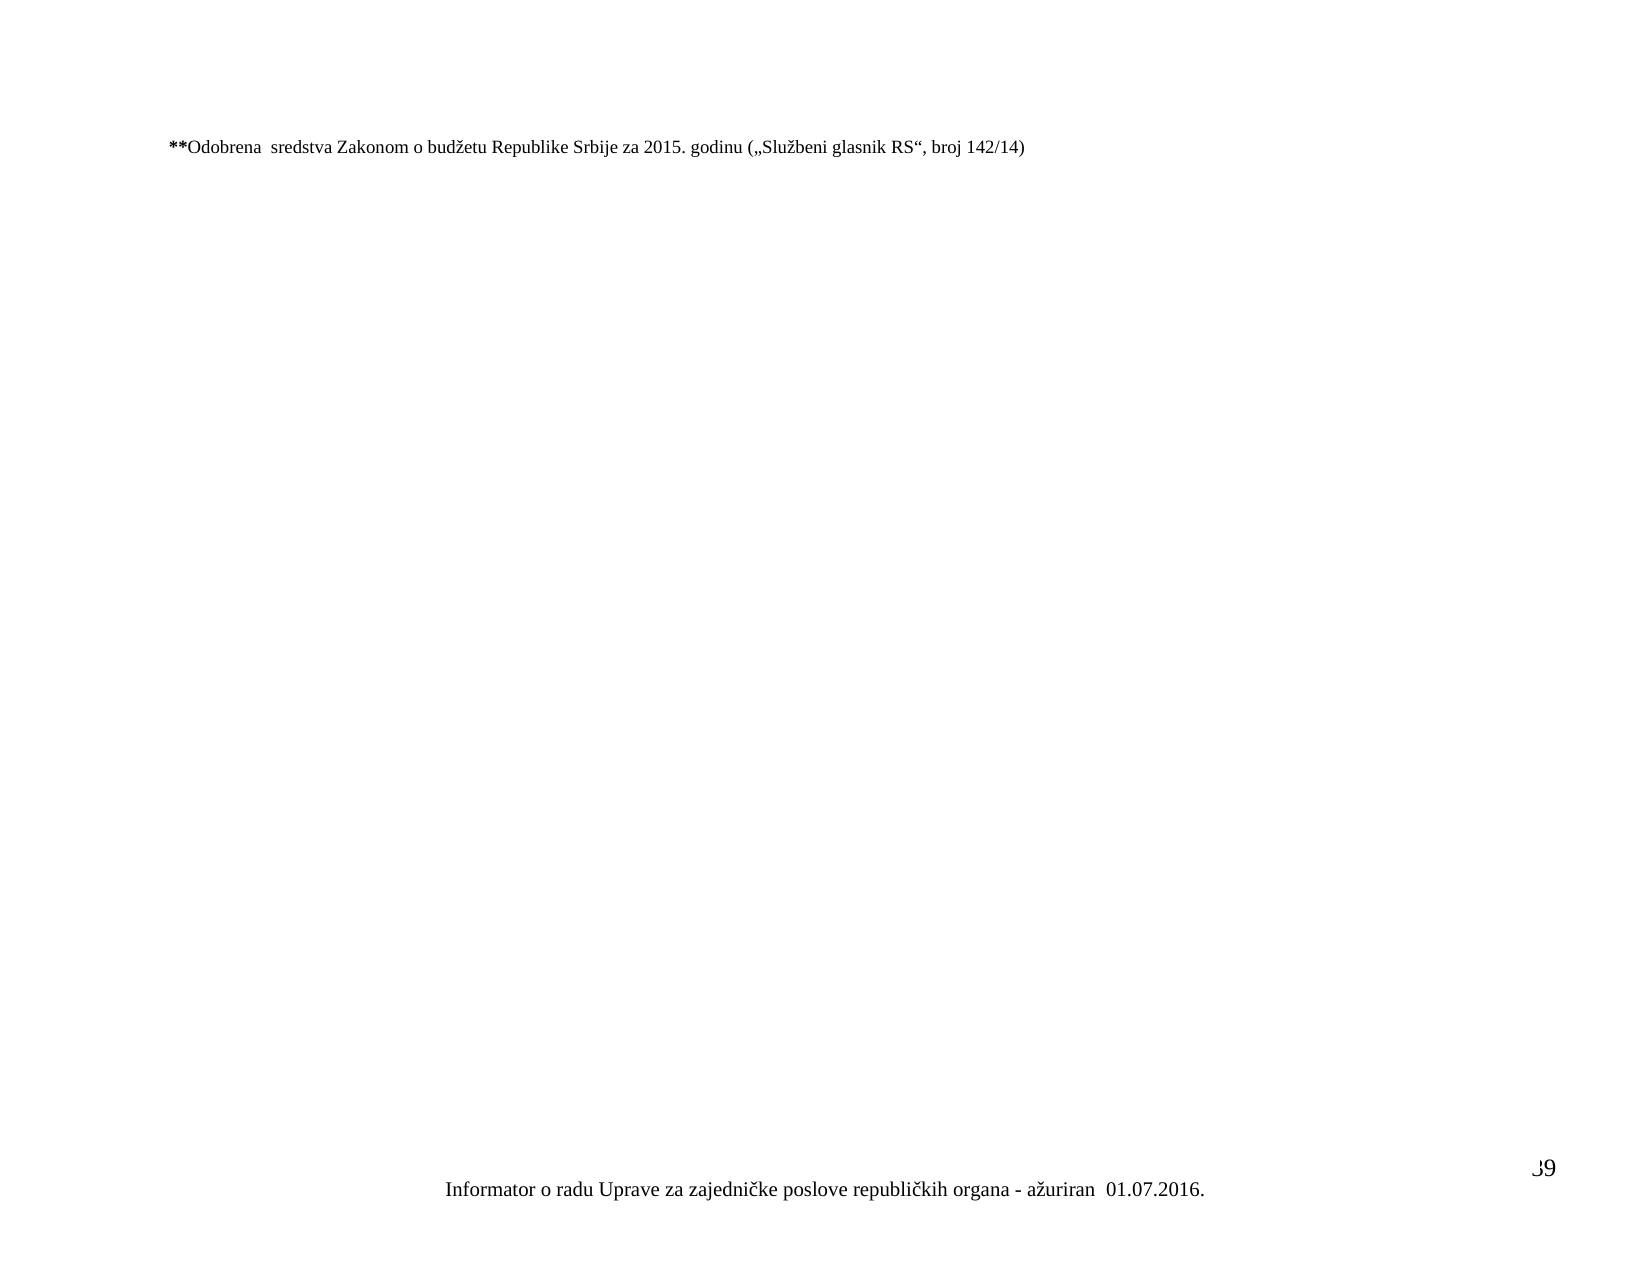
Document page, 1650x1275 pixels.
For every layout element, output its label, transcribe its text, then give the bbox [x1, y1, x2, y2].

text **Odobrena sredstva Zakonom o budžetu Republike Srbije za 2015. godinu („Službeni glasnik RS“, broj 142/14) [169, 136, 1556, 158]
